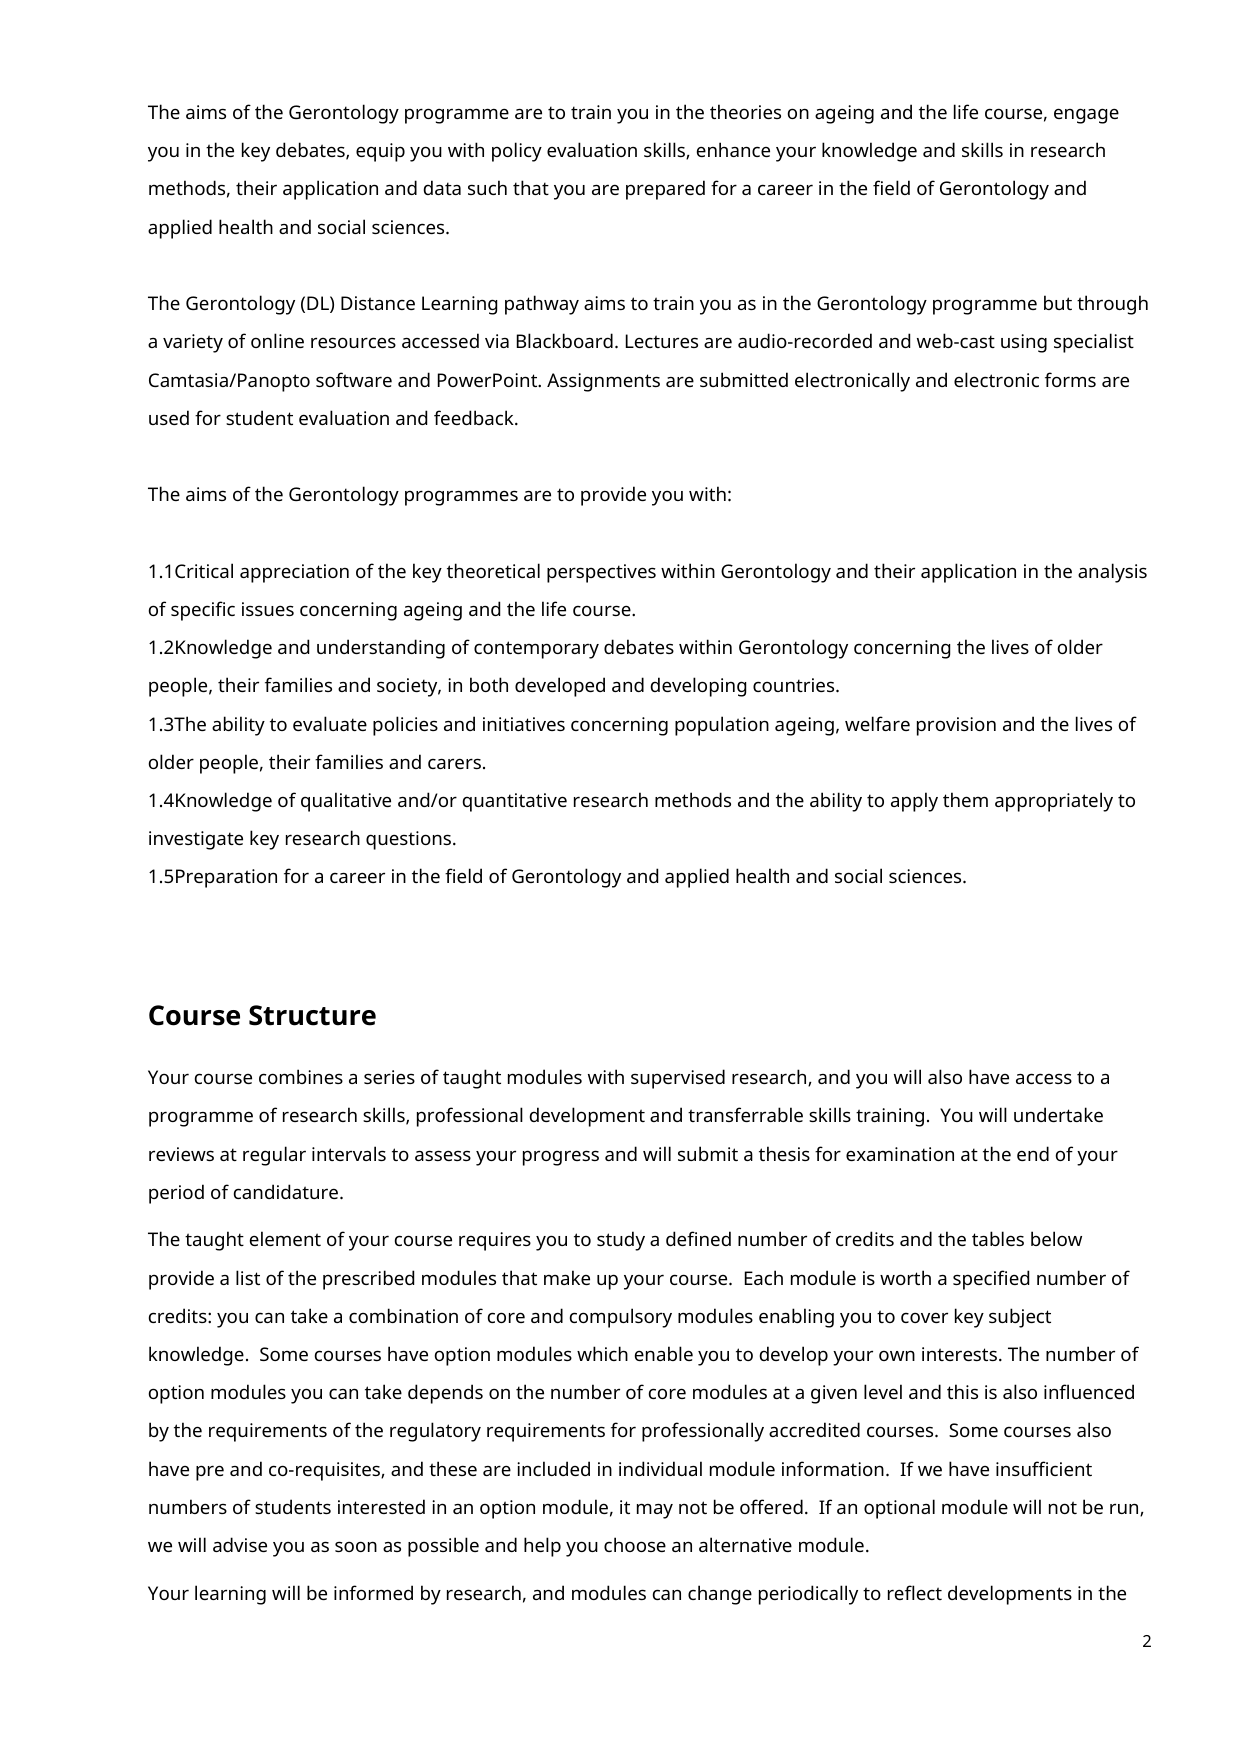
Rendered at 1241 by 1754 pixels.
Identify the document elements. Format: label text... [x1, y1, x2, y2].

text Your learning will be informed by research, and modules can change periodically to reflect developments in the [148, 1580, 1152, 1606]
text The taught element of your course requires you to study a defined number of credits and the tables below provide a list of the prescribed modules that make up your course. Each module is worth a specified number of credits: you can take a combination of core and compulsory modules enabling you to cover key subject knowledge. Some courses have option modules which enable you to develop your own interests. The number of option modules you can take depends on the number of core modules at a given level and this is also influenced by the requirements of the regulatory requirements for professionally accredited courses. Some courses also have pre and co-requisites, and these are included in individual module information. If we have insufficient numbers of students interested in an option module, it may not be offered. If an optional module will not be run, we will advise you as soon as possible and help you choose an alternative module. [148, 1227, 1152, 1558]
subtitle Course Structure [148, 997, 1152, 1033]
text Your course combines a series of taught modules with supervised research, and you will also have access to a programme of research skills, professional development and transferrable skills training. You will undertake reviews at regular intervals to assess your progress and will submit a thesis for examination at the end of your period of candidature. [148, 1064, 1152, 1204]
text The aims of the Gerontology programme are to train you in the theories on ageing and the life course, engage you in the key debates, equip you with policy evaluation skills, enhance your knowledge and skills in research methods, their application and data such that you are prepared for a career in the field of Gerontology and applied health and social sciences. The Gerontology (DL) Distance Learning pathway aims to train you as in the Gerontology programme but through a variety of online resources accessed via Blackboard. Lectures are audio-recorded and web-cast using specialist Camtasia/Panopto software and PowerPoint. Assignments are submitted electronically and electronic forms are used for student evaluation and feedback. The aims of the Gerontology programmes are to provide you with: 1.1Critical appreciation of the key theoretical perspectives within Gerontology and their application in the analysis of specific issues concerning ageing and the life course. 1.2Knowledge and understanding of contemporary debates within Gerontology concerning the lives of older people, their families and society, in both developed and developing countries. 1.3The ability to evaluate policies and initiatives concerning population ageing, welfare provision and the lives of older people, their families and carers. 1.4Knowledge of qualitative and/or quantitative research methods and the ability to apply them appropriately to investigate key research questions. 1.5Preparation for a career in the field of Gerontology and applied health and social sciences. [148, 99, 1152, 889]
